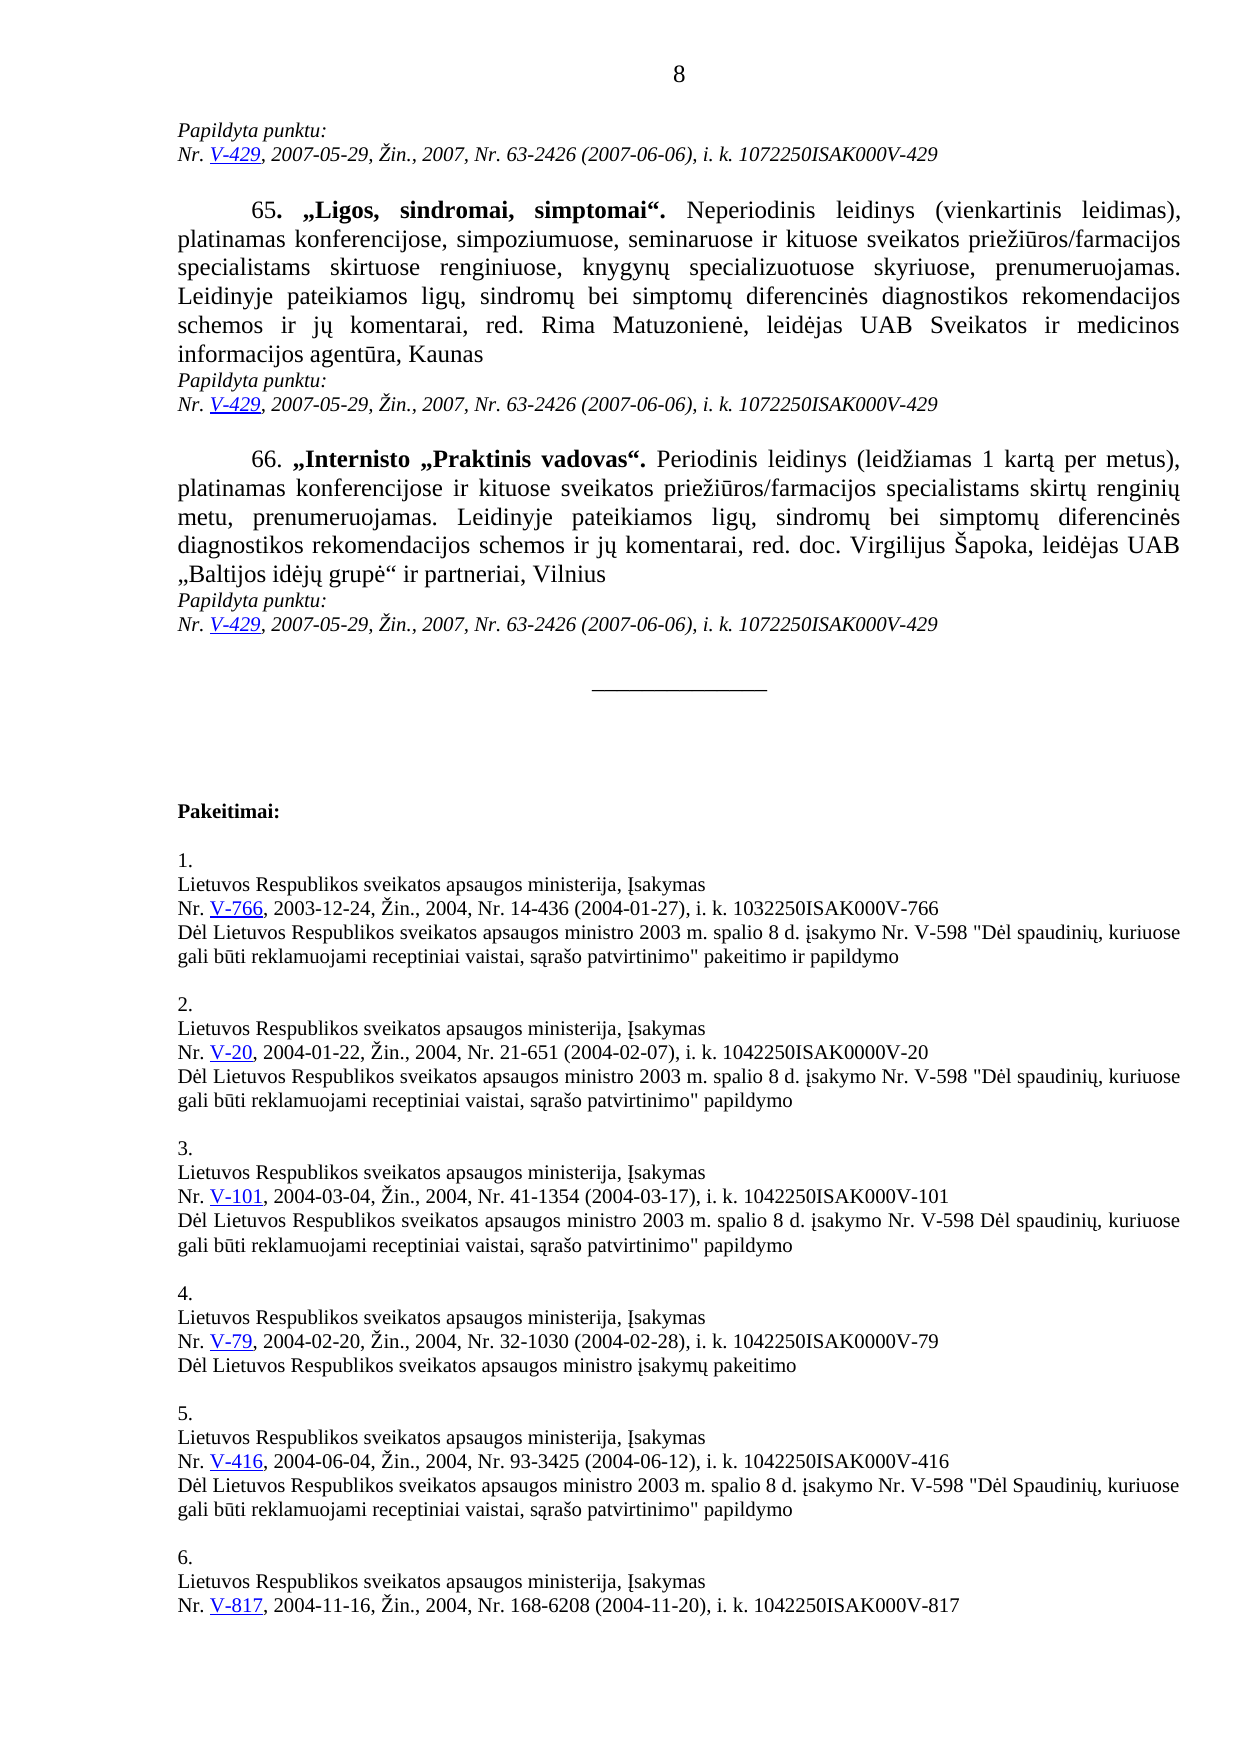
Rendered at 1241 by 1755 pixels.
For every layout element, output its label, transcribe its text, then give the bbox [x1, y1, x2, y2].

text Dėl Lietuvos Respublikos sveikatos apsaugos ministro 2003 m. spalio 8 d. įsakymo Nr. V-598 "Dėl spaudinių, kuriuose gali būti reklamuojami receptiniai vaistai, sąrašo patvirtinimo" papildymo [177, 1064, 1181, 1112]
text Pakeitimai: [177, 799, 1181, 823]
text Nr. V-817, 2004-11-16, Žin., 2004, Nr. 168-6208 (2004-11-20), i. k. 1042250ISAK000V-817 [177, 1593, 1181, 1617]
text Nr. V-429, 2007-05-29, Žin., 2007, Nr. 63-2426 (2007-06-06), i. k. 1072250ISAK000V-429 [177, 142, 1181, 166]
text Dėl Lietuvos Respublikos sveikatos apsaugos ministro įsakymų pakeitimo [177, 1353, 1181, 1377]
text Nr. V-416, 2004-06-04, Žin., 2004, Nr. 93-3425 (2004-06-12), i. k. 1042250ISAK000V-416 [177, 1449, 1181, 1473]
text Lietuvos Respublikos sveikatos apsaugos ministerija, Įsakymas [177, 872, 1181, 896]
text Lietuvos Respublikos sveikatos apsaugos ministerija, Įsakymas [177, 1160, 1181, 1184]
text Nr. V-79, 2004-02-20, Žin., 2004, Nr. 32-1030 (2004-02-28), i. k. 1042250ISAK0000V-79 [177, 1329, 1181, 1353]
text 1. [177, 847, 1181, 872]
text Nr. V-766, 2003-12-24, Žin., 2004, Nr. 14-436 (2004-01-27), i. k. 1032250ISAK000V-766 [177, 896, 1181, 920]
text ______________ [177, 665, 1181, 694]
text Nr. V-101, 2004-03-04, Žin., 2004, Nr. 41-1354 (2004-03-17), i. k. 1042250ISAK000V-101 [177, 1184, 1181, 1208]
text Nr. V-429, 2007-05-29, Žin., 2007, Nr. 63-2426 (2007-06-06), i. k. 1072250ISAK000V-429 [177, 612, 1181, 636]
text 65. „Ligos, sindromai, simptomai“. Neperiodinis leidinys (vienkartinis leidimas), platinamas konferencijose, simpoziumuose, seminaruose ir kituose sveikatos priežiūros/farmacijos specialistams skirtuose renginiuose, knygynų specializuotuose skyriuose, prenumeruojamas. Leidinyje pateikiamos ligų, sindromų bei simptomų diferencinės diagnostikos rekomendacijos schemos ir jų komentarai, red. Rima Matuzonienė, leidėjas UAB Sveikatos ir medicinos informacijos agentūra, Kaunas [177, 195, 1181, 367]
text Lietuvos Respublikos sveikatos apsaugos ministerija, Įsakymas [177, 1569, 1181, 1593]
text Papildyta punktu: [177, 367, 1181, 392]
text 6. [177, 1545, 1181, 1569]
text 5. [177, 1401, 1181, 1425]
text Dėl Lietuvos Respublikos sveikatos apsaugos ministro 2003 m. spalio 8 d. įsakymo Nr. V-598 Dėl spaudinių, kuriuose gali būti reklamuojami receptiniai vaistai, sąrašo patvirtinimo" papildymo [177, 1208, 1181, 1257]
text Nr. V-429, 2007-05-29, Žin., 2007, Nr. 63-2426 (2007-06-06), i. k. 1072250ISAK000V-429 [177, 392, 1181, 416]
text Lietuvos Respublikos sveikatos apsaugos ministerija, Įsakymas [177, 1305, 1181, 1329]
text 66. „Internisto „Praktinis vadovas“. Periodinis leidinys (leidžiamas 1 kartą per metus), platinamas konferencijose ir kituose sveikatos priežiūros/farmacijos specialistams skirtų renginių metu, prenumeruojamas. Leidinyje pateikiamos ligų, sindromų bei simptomų diferencinės diagnostikos rekomendacijos schemos ir jų komentarai, red. doc. Virgilijus Šapoka, leidėjas UAB „Baltijos idėjų grupė“ ir partneriai, Vilnius [177, 444, 1181, 588]
text 3. [177, 1136, 1181, 1160]
text Nr. V-20, 2004-01-22, Žin., 2004, Nr. 21-651 (2004-02-07), i. k. 1042250ISAK0000V-20 [177, 1040, 1181, 1064]
text Papildyta punktu: [177, 588, 1181, 612]
text Dėl Lietuvos Respublikos sveikatos apsaugos ministro 2003 m. spalio 8 d. įsakymo Nr. V-598 "Dėl spaudinių, kuriuose gali būti reklamuojami receptiniai vaistai, sąrašo patvirtinimo" pakeitimo ir papildymo [177, 920, 1181, 968]
text 2. [177, 992, 1181, 1016]
text Lietuvos Respublikos sveikatos apsaugos ministerija, Įsakymas [177, 1425, 1181, 1449]
text Papildyta punktu: [177, 118, 1181, 142]
text 4. [177, 1281, 1181, 1305]
text Lietuvos Respublikos sveikatos apsaugos ministerija, Įsakymas [177, 1016, 1181, 1040]
text Dėl Lietuvos Respublikos sveikatos apsaugos ministro 2003 m. spalio 8 d. įsakymo Nr. V-598 "Dėl Spaudinių, kuriuose gali būti reklamuojami receptiniai vaistai, sąrašo patvirtinimo" papildymo [177, 1473, 1181, 1521]
